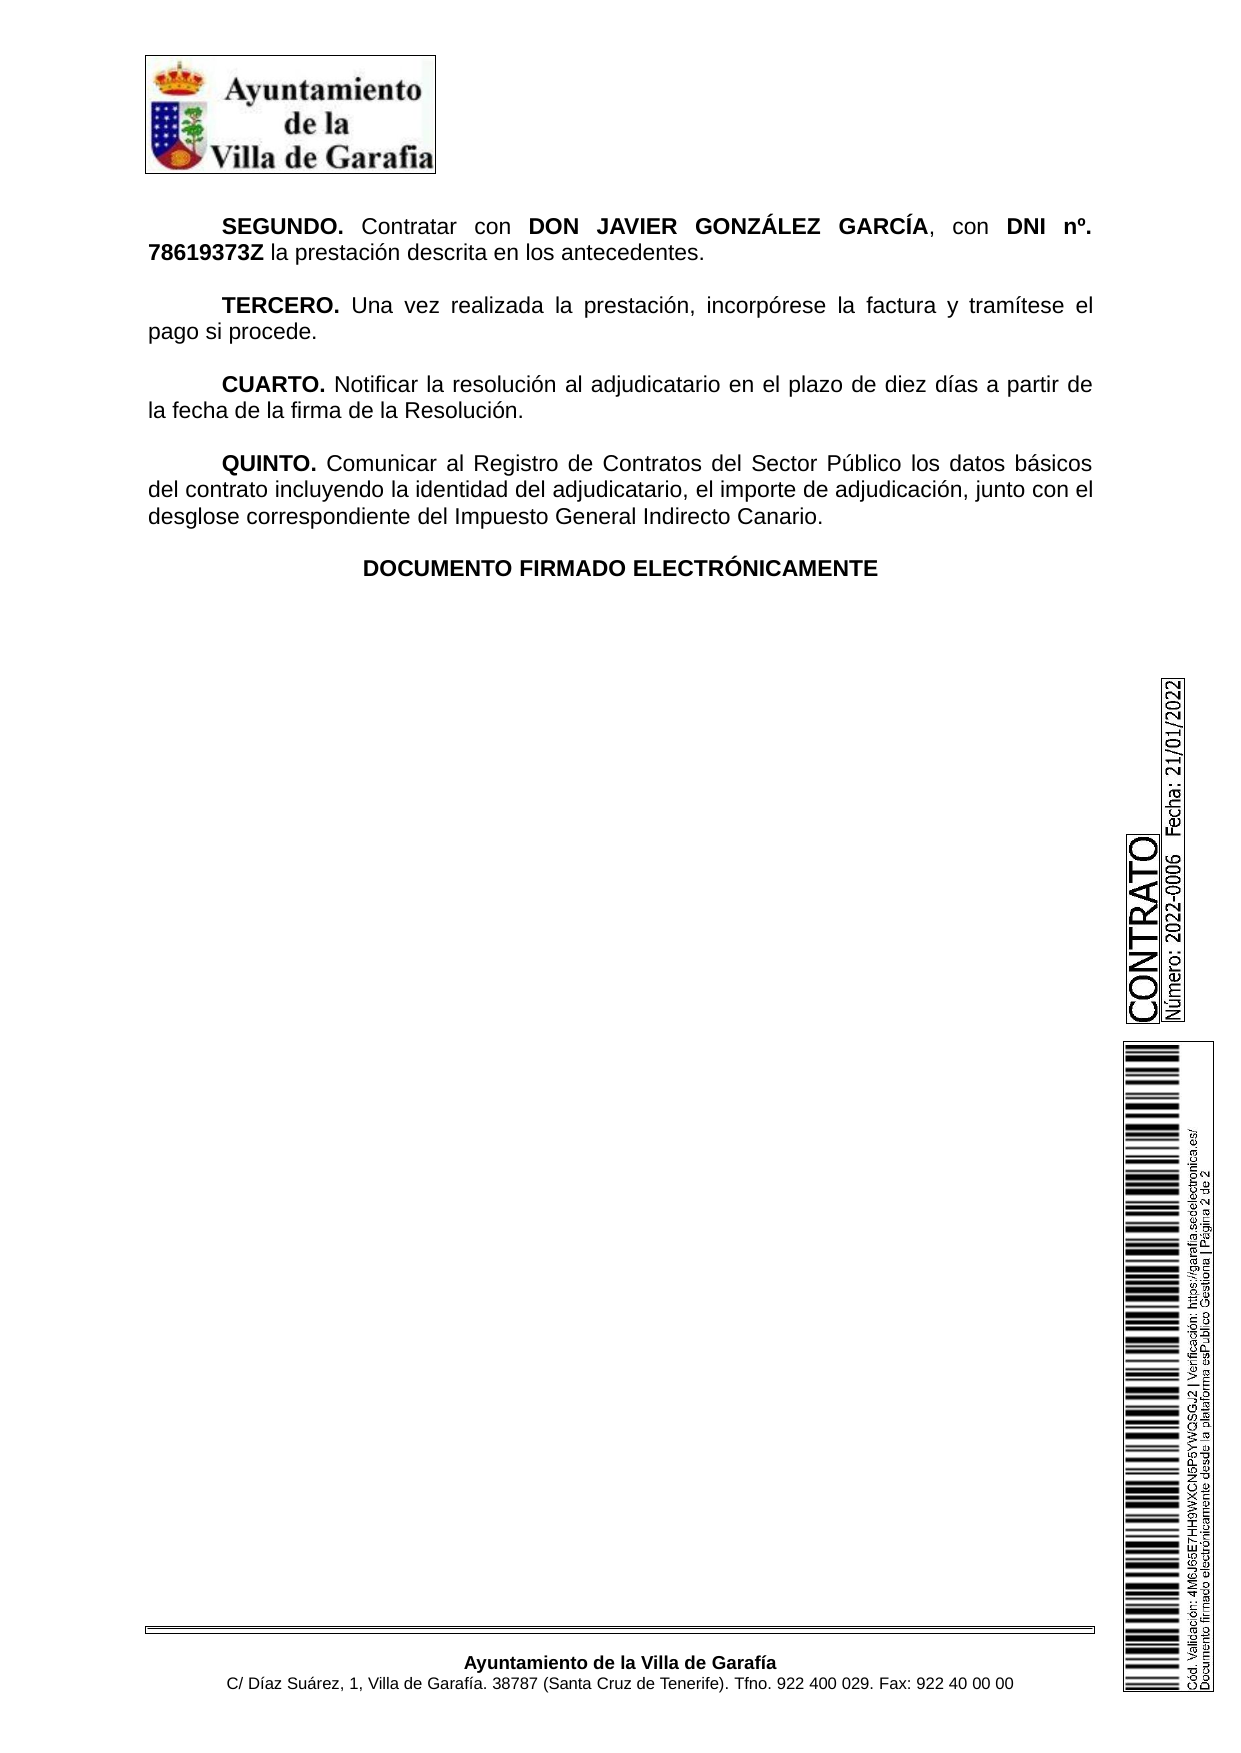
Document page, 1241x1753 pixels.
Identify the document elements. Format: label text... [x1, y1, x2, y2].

picture [1124, 1042, 1213, 1691]
picture [146, 1627, 1094, 1633]
text CUARTO. Notificar la resolución al adjudicatario en el plazo de diez días a partir de [222, 372, 1116, 397]
text pago si procede. [148, 319, 1117, 345]
text C/ Díaz Suárez, 1, Villa de Garafía. 38787 (Santa Cruz de Tenerife). Tfno. 922 400 029. Fax: 922 40 00 00 [226, 1674, 1039, 1693]
text Ayuntamiento de la Villa de Garafía [463, 1653, 1039, 1674]
picture [1162, 679, 1184, 1021]
text del contrato incluyendo la identidad del adjudicatario, el importe de adjudicación, junto con el [148, 477, 1117, 503]
picture [1127, 835, 1159, 1023]
text DOCUMENTO FIRMADO ELECTRÓNICAMENTE [363, 556, 903, 582]
text 78619373Z la prestación descrita en los antecedentes. [148, 240, 1118, 266]
text SEGUNDO. Contratar con DON JAVIER GONZÁLEZ GARCÍA, con DNI nº. [222, 214, 1118, 239]
text QUINTO. Comunicar al Registro de Contratos del Sector Público los datos básicos [222, 451, 1117, 477]
text la fecha de la firma de la Resolución. [148, 398, 1116, 424]
text desglose correspondiente del Impuesto General Indirecto Canario. [148, 504, 1117, 529]
picture [146, 56, 435, 173]
text TERCERO. Una vez realizada la prestación, incorpórese la factura y tramítese el [222, 293, 1117, 318]
